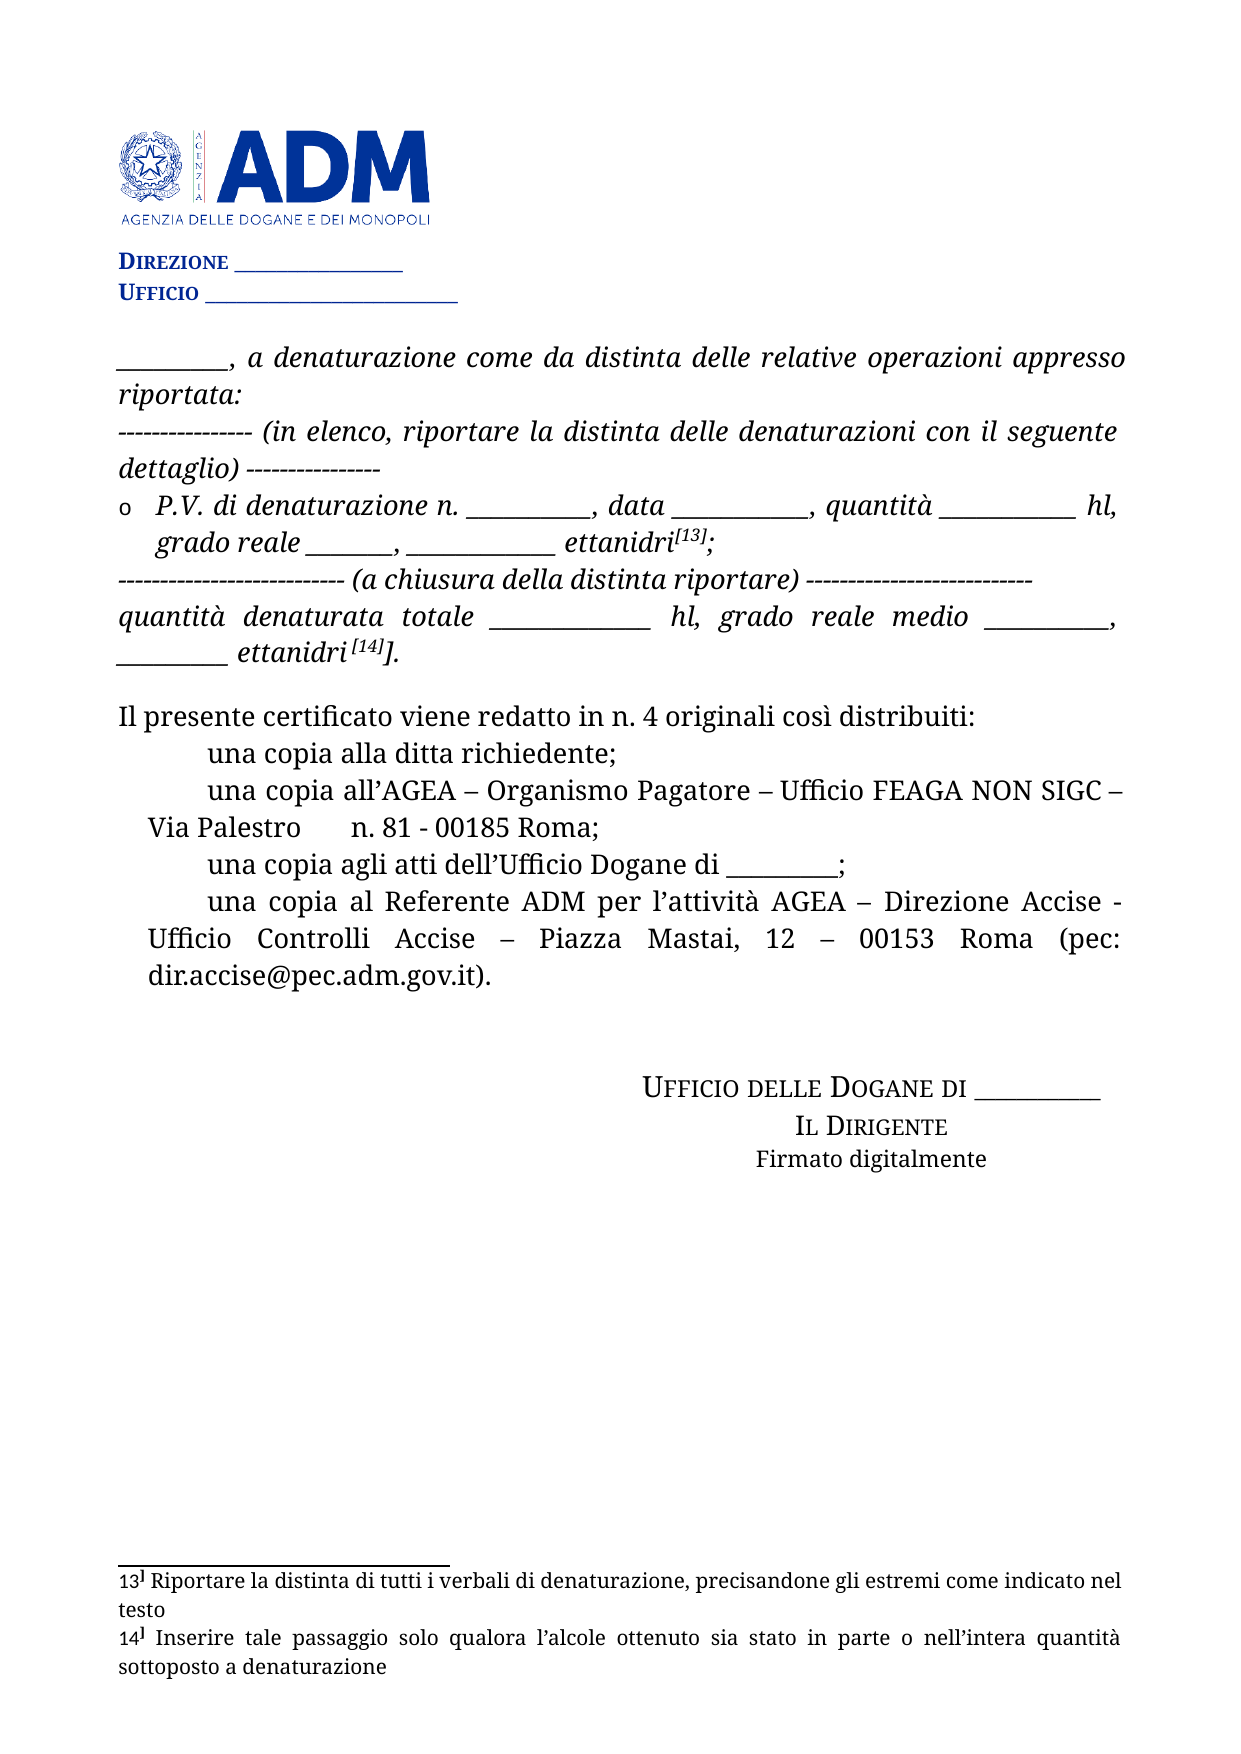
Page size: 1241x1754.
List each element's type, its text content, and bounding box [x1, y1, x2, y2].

list una copia alla ditta richiedente; [148, 735, 1122, 772]
list una copia agli atti dell’Ufficio Dogane di _________; [148, 845, 1122, 882]
list una copia all’AGEA – Organismo Pagatore – Ufficio FEAGA NON SIGC – Via Palestro n. 81 - 00185 Roma; [148, 772, 1122, 845]
text Il presente certificato viene redatto in n. 4 originali così distribuiti: [118, 698, 1122, 735]
text quantità denaturata totale _____________ hl, grado reale medio __________, _________ ettanidri []]. [118, 597, 1122, 671]
text ---------------- (in elenco, riportare la distinta delle denaturazioni con il seguente dettaglio) ---------------- [118, 413, 1122, 486]
table_header Ufficio delle Dogane di ____________ [620, 1067, 1122, 1106]
text --------------------------- (a chiusura della distinta riportare) --------------------------- [118, 560, 1131, 597]
text _________, a denaturazione come da distinta delle relative operazioni appresso riportata: [118, 339, 1131, 413]
list ] Riportare la distinta di tutti i verbali di denaturazione, precisandone gli estremi come indicato nel testo [118, 1566, 1122, 1623]
table_header [310, 1067, 620, 1106]
table_cell Firmato digitalmente [620, 1143, 1122, 1174]
table_cell [310, 1106, 620, 1143]
table_cell [310, 1143, 620, 1174]
table_cell Il Dirigente [620, 1106, 1122, 1143]
list P.V. di denaturazione n. __________, data ___________, quantità ___________ hl, grado reale _______, ____________ ettanidri[]; [118, 486, 1122, 560]
list una copia al Referente ADM per l’attività AGEA – Direzione Accise - Ufficio Controlli Accise – Piazza Mastai, 12 – 00153 Roma (pec: dir.accise@pec.adm.gov.it). [148, 882, 1122, 993]
text ] Inserire tale passaggio solo qualora l’alcole ottenuto sia stato in parte o nell’intera quantità sottoposto a denaturazione [118, 1623, 1122, 1680]
